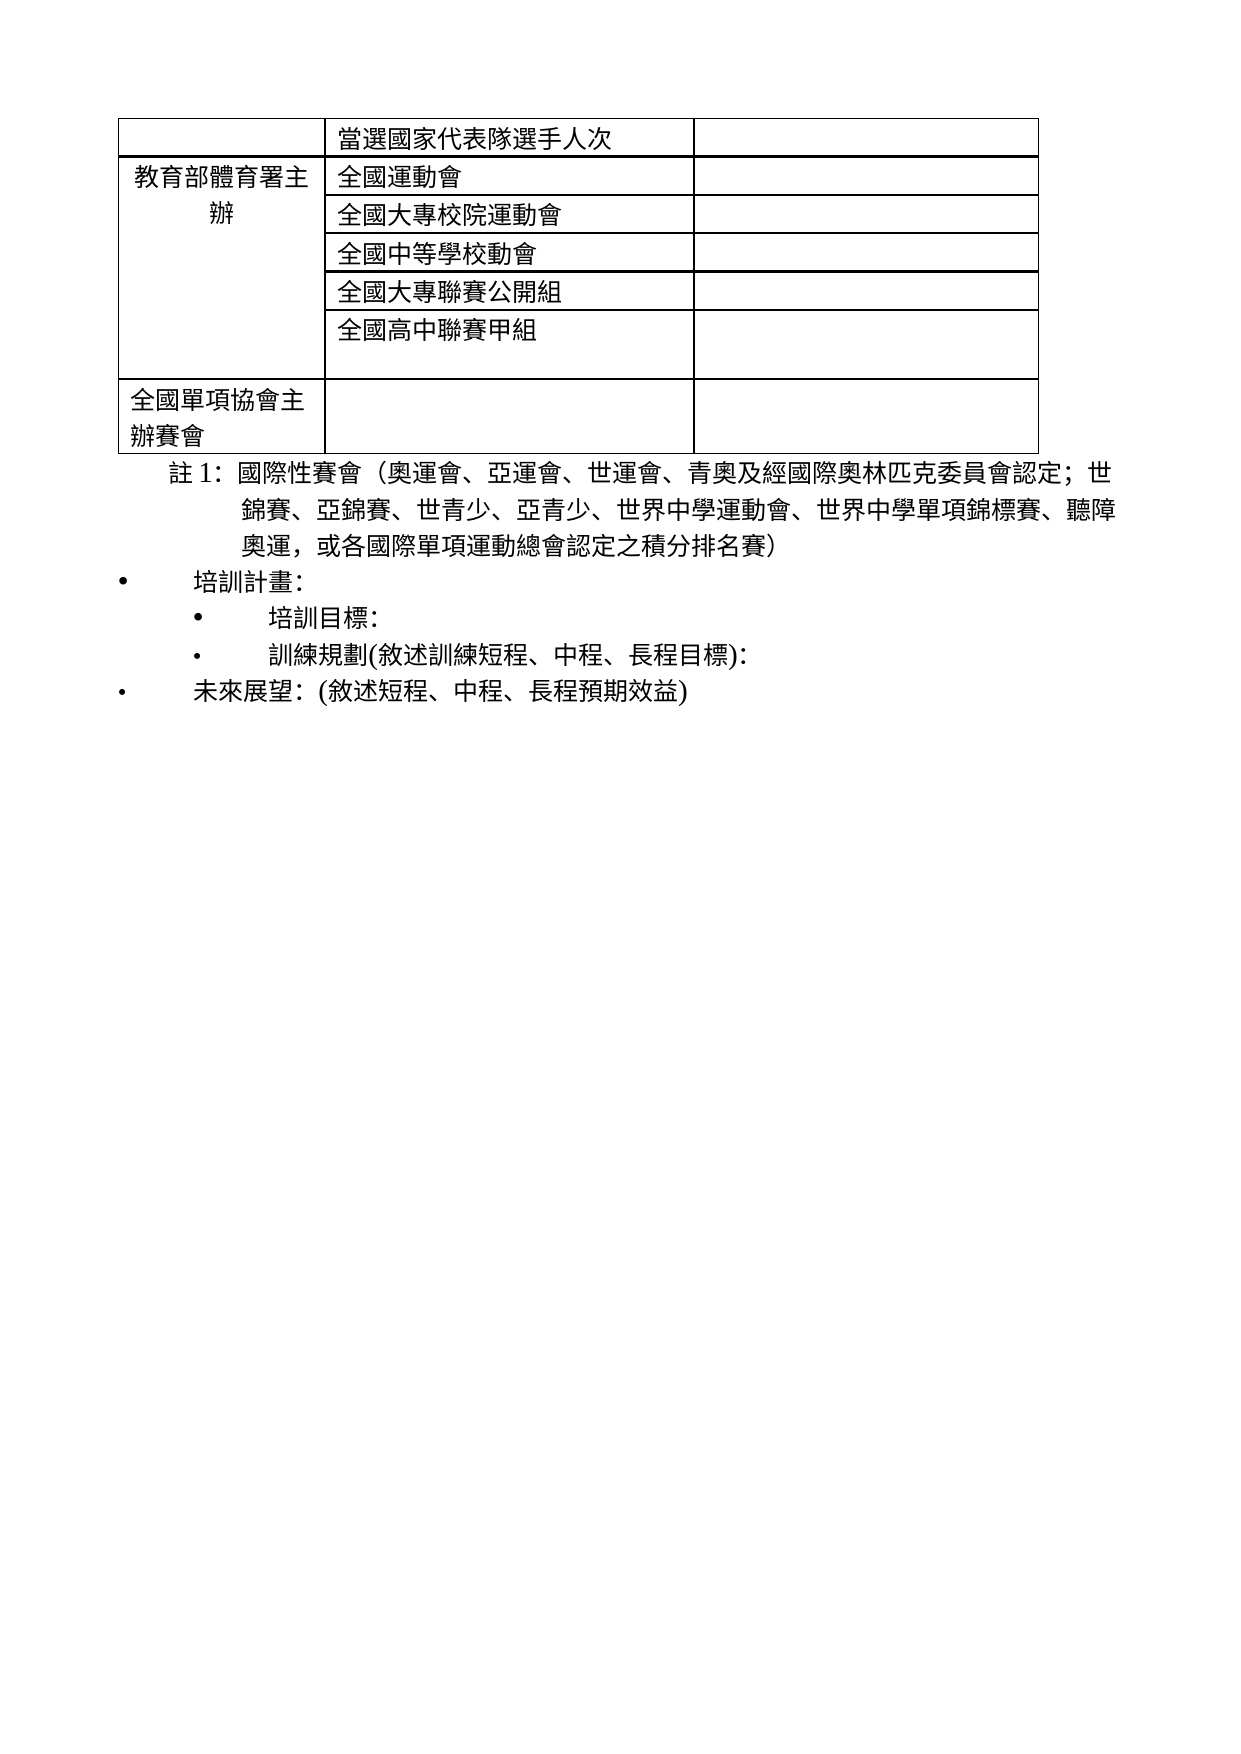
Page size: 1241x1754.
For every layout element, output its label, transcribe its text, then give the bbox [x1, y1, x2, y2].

table_cell 教育部體育署主辦 [119, 158, 324, 378]
table_cell [119, 119, 324, 155]
table_cell 全國運動會 [326, 158, 693, 194]
table_cell 全國中等學校動會 [326, 234, 693, 270]
table_cell 全國大專聯賽公開組 [326, 273, 693, 309]
table_cell [695, 273, 1038, 309]
list 培訓計畫： [118, 563, 1122, 599]
table_cell 全國單項協會主辦賽會 [119, 380, 324, 453]
table_cell [695, 158, 1038, 194]
text 註1：國際性賽會（奧運會、亞運會、世運會、青奧及經國際奧林匹克委員會認定；世錦賽、亞錦賽、世青少、亞青少、世界中學運動會、世界中學單項錦標賽、聽障奧運，或各國際單項運動總會認定之積分排名賽） [168, 454, 1122, 563]
list 培訓目標： [168, 599, 1122, 635]
list 未來展望：(敘述短程、中程、長程預期效益) [118, 671, 1122, 708]
table_cell [695, 196, 1038, 232]
table_cell [695, 234, 1038, 270]
table_cell 全國大專校院運動會 [326, 196, 693, 232]
table_cell 全國高中聯賽甲組 [326, 311, 693, 378]
table_cell [695, 311, 1038, 378]
table_cell 當選國家代表隊選手人次 [326, 119, 693, 155]
table_cell [326, 380, 693, 453]
list 訓練規劃(敘述訓練短程、中程、長程目標)： [168, 635, 1122, 671]
table_cell [695, 380, 1038, 453]
table_cell [695, 119, 1038, 155]
